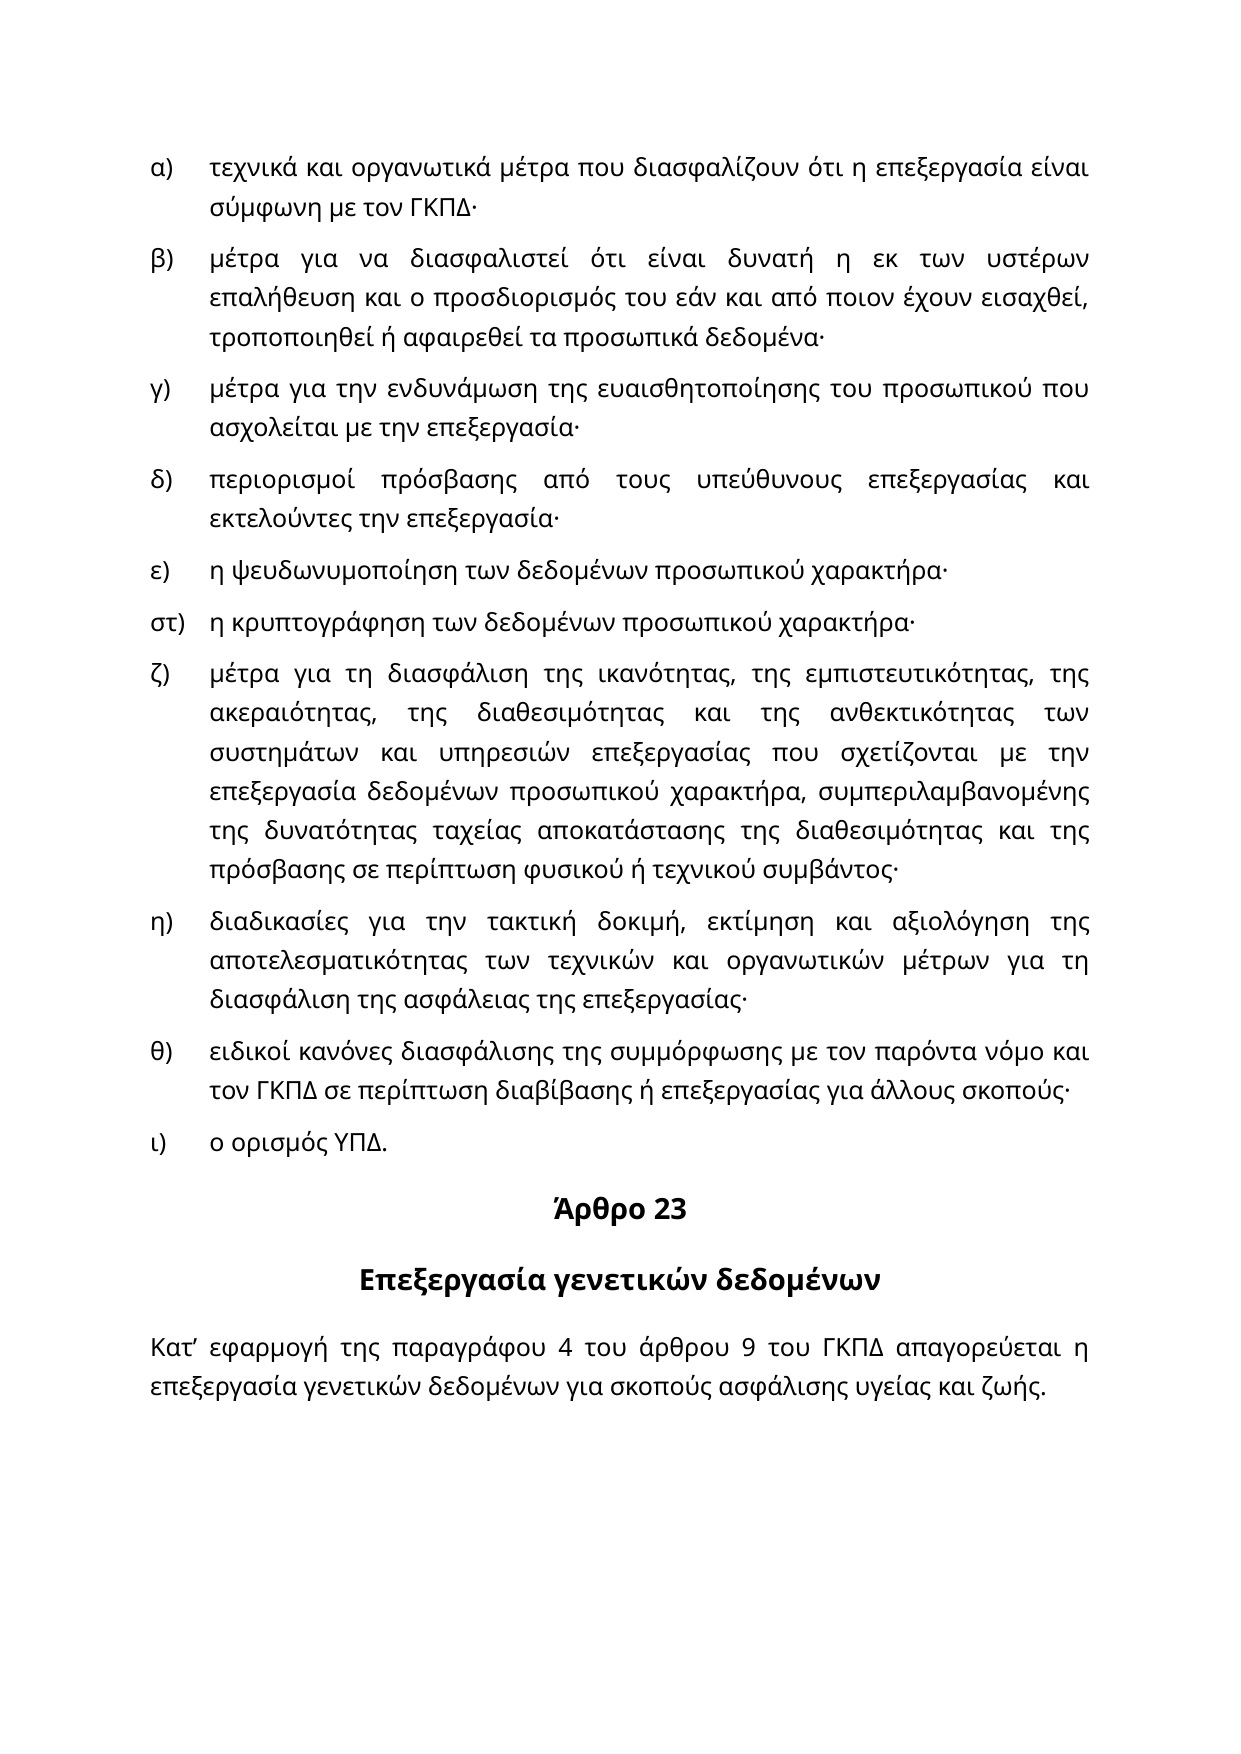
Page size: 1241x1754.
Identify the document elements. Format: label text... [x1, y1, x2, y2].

list ε) η ψευδωνυμοποίηση των δεδομένων προσωπικού χαρακτήρα· [150, 552, 1090, 587]
list θ) ειδικοί κανόνες διασφάλισης της συμμόρφωσης με τον παρόντα νόμο και τον ΓΚΠΔ σε περίπτωση διαβίβασης ή επεξεργασίας για άλλους σκοπούς· [150, 1033, 1090, 1107]
list β) μέτρα για να διασφαλιστεί ότι είναι δυνατή η εκ των υστέρων επαλήθευση και ο προσδιορισμός του εάν και από ποιον έχουν εισαχθεί, τροποποιηθεί ή αφαιρεθεί τα προσωπικά δεδομένα· [150, 241, 1090, 353]
list α) τεχνικά και οργανωτικά μέτρα που διασφαλίζουν ότι η επεξεργασία είναι σύμφωνη με τον ΓΚΠΔ· [150, 150, 1090, 223]
subtitle Επεξεργασία γενετικών δεδομένων [150, 1259, 1090, 1299]
subtitle Άρθρο 23 [150, 1188, 1090, 1228]
list ι) ο ορισμός ΥΠΔ. [150, 1124, 1090, 1158]
text Κατ’ εφαρμογή της παραγράφου 4 του άρθρου 9 του ΓΚΠΔ απαγορεύεται η επεξεργασία γενετικών δεδομένων για σκοπούς ασφάλισης υγείας και ζωής. [150, 1329, 1090, 1403]
list στ) η κρυπτογράφηση των δεδομένων προσωπικού χαρακτήρα· [150, 604, 1090, 638]
list ζ) μέτρα για τη διασφάλιση της ικανότητας, της εμπιστευτικότητας, της ακεραιότητας, της διαθεσιμότητας και της ανθεκτικότητας των συστημάτων και υπηρεσιών επεξεργασίας που σχετίζονται με την επεξεργασία δεδομένων προσωπικού χαρακτήρα, συμπεριλαμβανομένης της δυνατότητας ταχείας αποκατάστασης της διαθεσιμότητας και της πρόσβασης σε περίπτωση φυσικού ή τεχνικού συμβάντος· [150, 656, 1090, 886]
list η) διαδικασίες για την τακτική δοκιμή, εκτίμηση και αξιολόγηση της αποτελεσματικότητας των τεχνικών και οργανωτικών μέτρων για τη διασφάλιση της ασφάλειας της επεξεργασίας· [150, 903, 1090, 1016]
list δ) περιορισμοί πρόσβασης από τους υπεύθυνους επεξεργασίας και εκτελούντες την επεξεργασία· [150, 462, 1090, 535]
list γ) μέτρα για την ενδυνάμωση της ευαισθητοποίησης του προσωπικού που ασχολείται με την επεξεργασία· [150, 371, 1090, 444]
